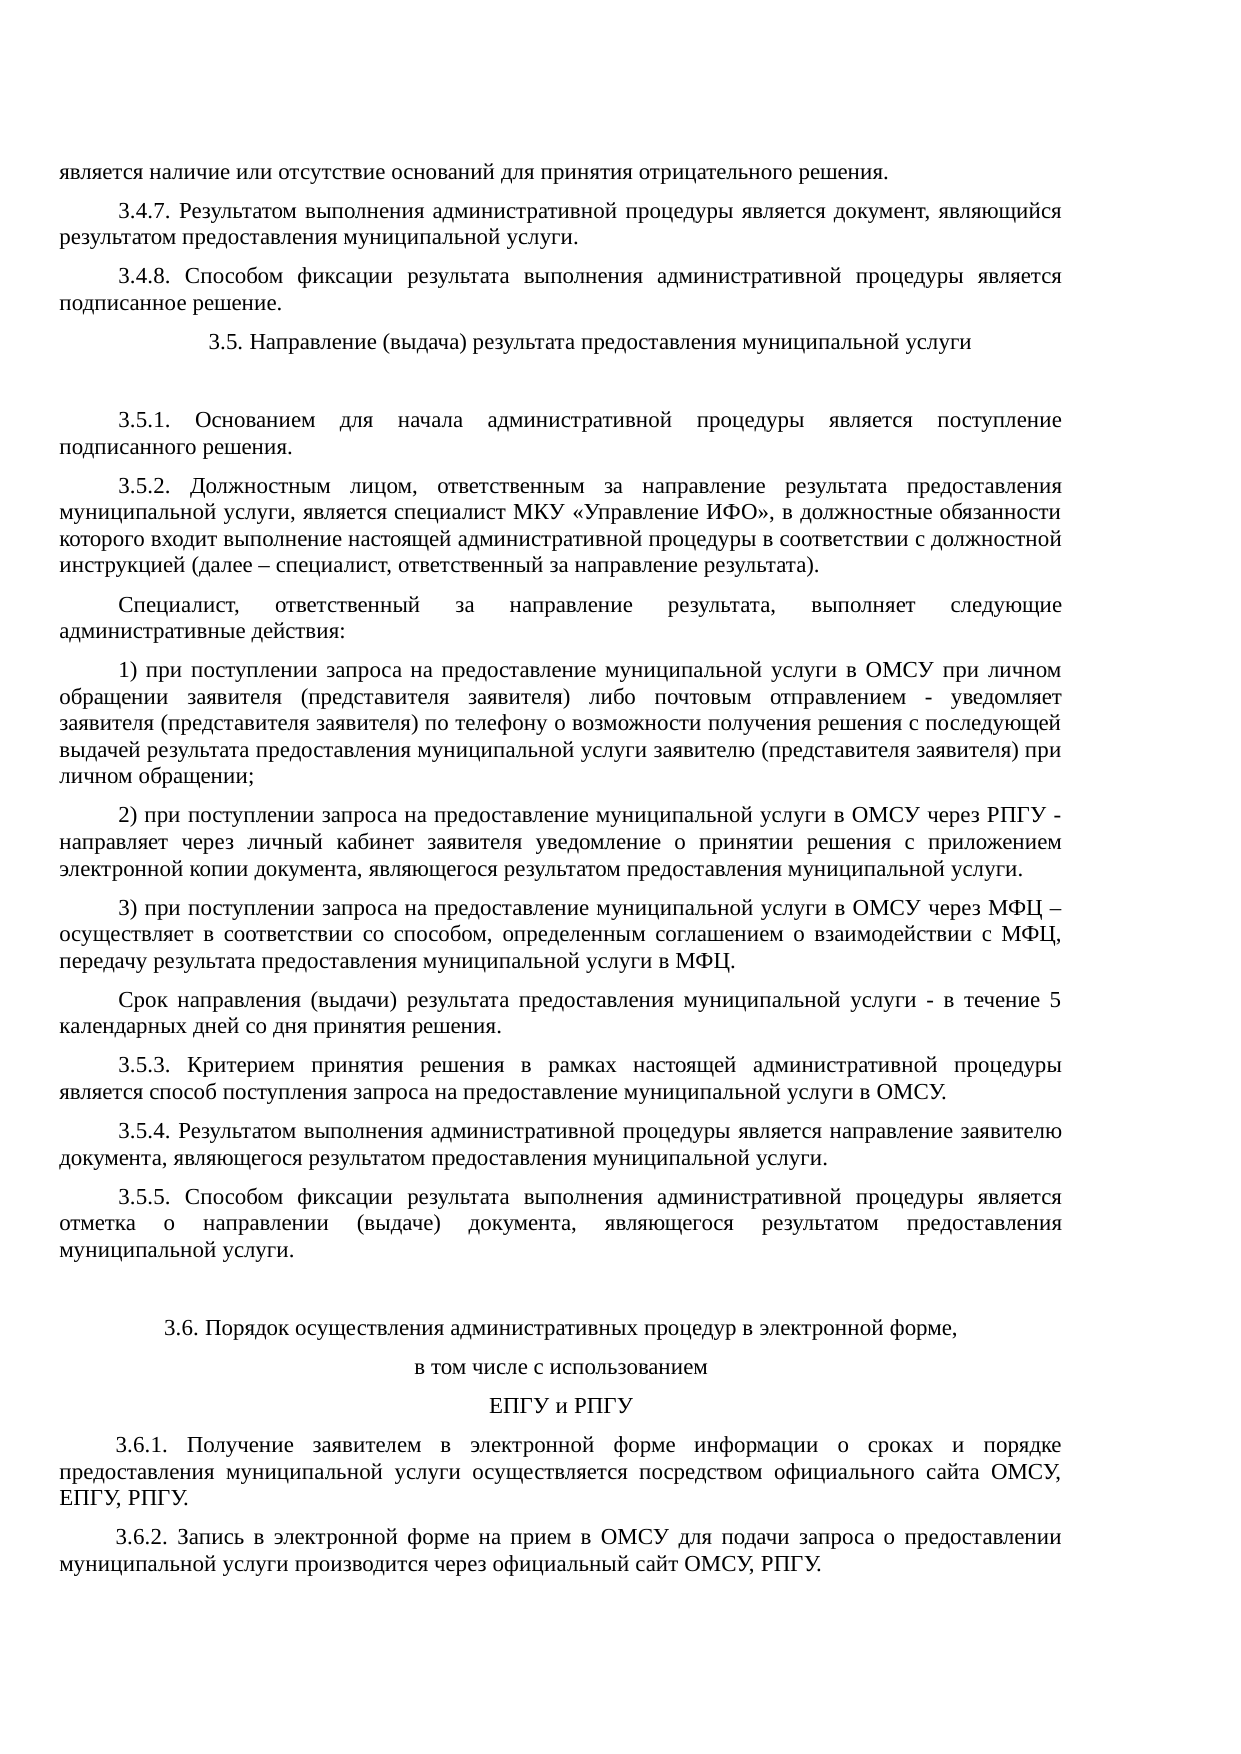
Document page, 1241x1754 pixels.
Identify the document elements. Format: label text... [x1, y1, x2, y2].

text Специалист, ответственный за направление результата, выполняет следующие административные действия: [59, 590, 1063, 643]
text 3.6. Порядок осуществления административных процедур в электронной форме, [59, 1314, 1063, 1340]
text 3.6.2. Запись в электронной форме на прием в ОМСУ для подачи запроса о предоставлении муниципальной услуги производится через официальный сайт ОМСУ, РПГУ. [59, 1523, 1063, 1576]
text 3.5.4. Результатом выполнения административной процедуры является направление заявителю документа, являющегося результатом предоставления муниципальной услуги. [59, 1117, 1063, 1170]
text 2) при поступлении запроса на предоставление муниципальной услуги в ОМСУ через РПГУ - направляет через личный кабинет заявителя уведомление о принятии решения с приложением электронной копии документа, являющегося результатом предоставления муниципальной услуги. [59, 801, 1063, 881]
text 3.4.7. Результатом выполнения административной процедуры является документ, являющийся результатом предоставления муниципальной услуги. [59, 197, 1063, 250]
text 3.6.1. Получение заявителем в электронной форме информации о сроках и порядке предоставления муниципальной услуги осуществляется посредством официального сайта ОМСУ, ЕПГУ, РПГУ. [59, 1431, 1063, 1511]
text 3) при поступлении запроса на предоставление муниципальной услуги в ОМСУ через МФЦ – осуществляет в соответствии со способом, определенным соглашением о взаимодействии с МФЦ, передачу результата предоставления муниципальной услуги в МФЦ. [59, 893, 1063, 973]
text 3.4.8. Способом фиксации результата выполнения административной процедуры является подписанное решение. [59, 262, 1063, 315]
text 3.5.2. Должностным лицом, ответственным за направление результата предоставления муниципальной услуги, является специалист МКУ «Управление ИФО», в должностные обязанности которого входит выполнение настоящей административной процедуры в соответствии с должностной инструкцией (далее – специалист, ответственный за направление результата). [59, 472, 1063, 578]
text 3.5.1. Основанием для начала административной процедуры является поступление подписанного решения. [59, 406, 1063, 459]
text Срок направления (выдачи) результата предоставления муниципальной услуги - в течение 5 календарных дней со дня принятия решения. [59, 986, 1063, 1039]
text 1) при поступлении запроса на предоставление муниципальной услуги в ОМСУ при личном обращении заявителя (представителя заявителя) либо почтовым отправлением - уведомляет заявителя (представителя заявителя) по телефону о возможности получения решения с последующей выдачей результата предоставления муниципальной услуги заявителю (представителя заявителя) при личном обращении; [59, 656, 1063, 789]
text ЕПГУ и РПГУ [59, 1392, 1063, 1418]
text 3.5. Направление (выдача) результата предоставления муниципальной услуги [59, 328, 1063, 354]
text 3.5.5. Способом фиксации результата выполнения административной процедуры является отметка о направлении (выдаче) документа, являющегося результатом предоставления муниципальной услуги. [59, 1183, 1063, 1262]
text 3.5.3. Критерием принятия решения в рамках настоящей административной процедуры является способ поступления запроса на предоставление муниципальной услуги в ОМСУ. [59, 1051, 1063, 1104]
text является наличие или отсутствие оснований для принятия отрицательного решения. [59, 158, 1063, 184]
text в том числе с использованием [59, 1353, 1063, 1379]
